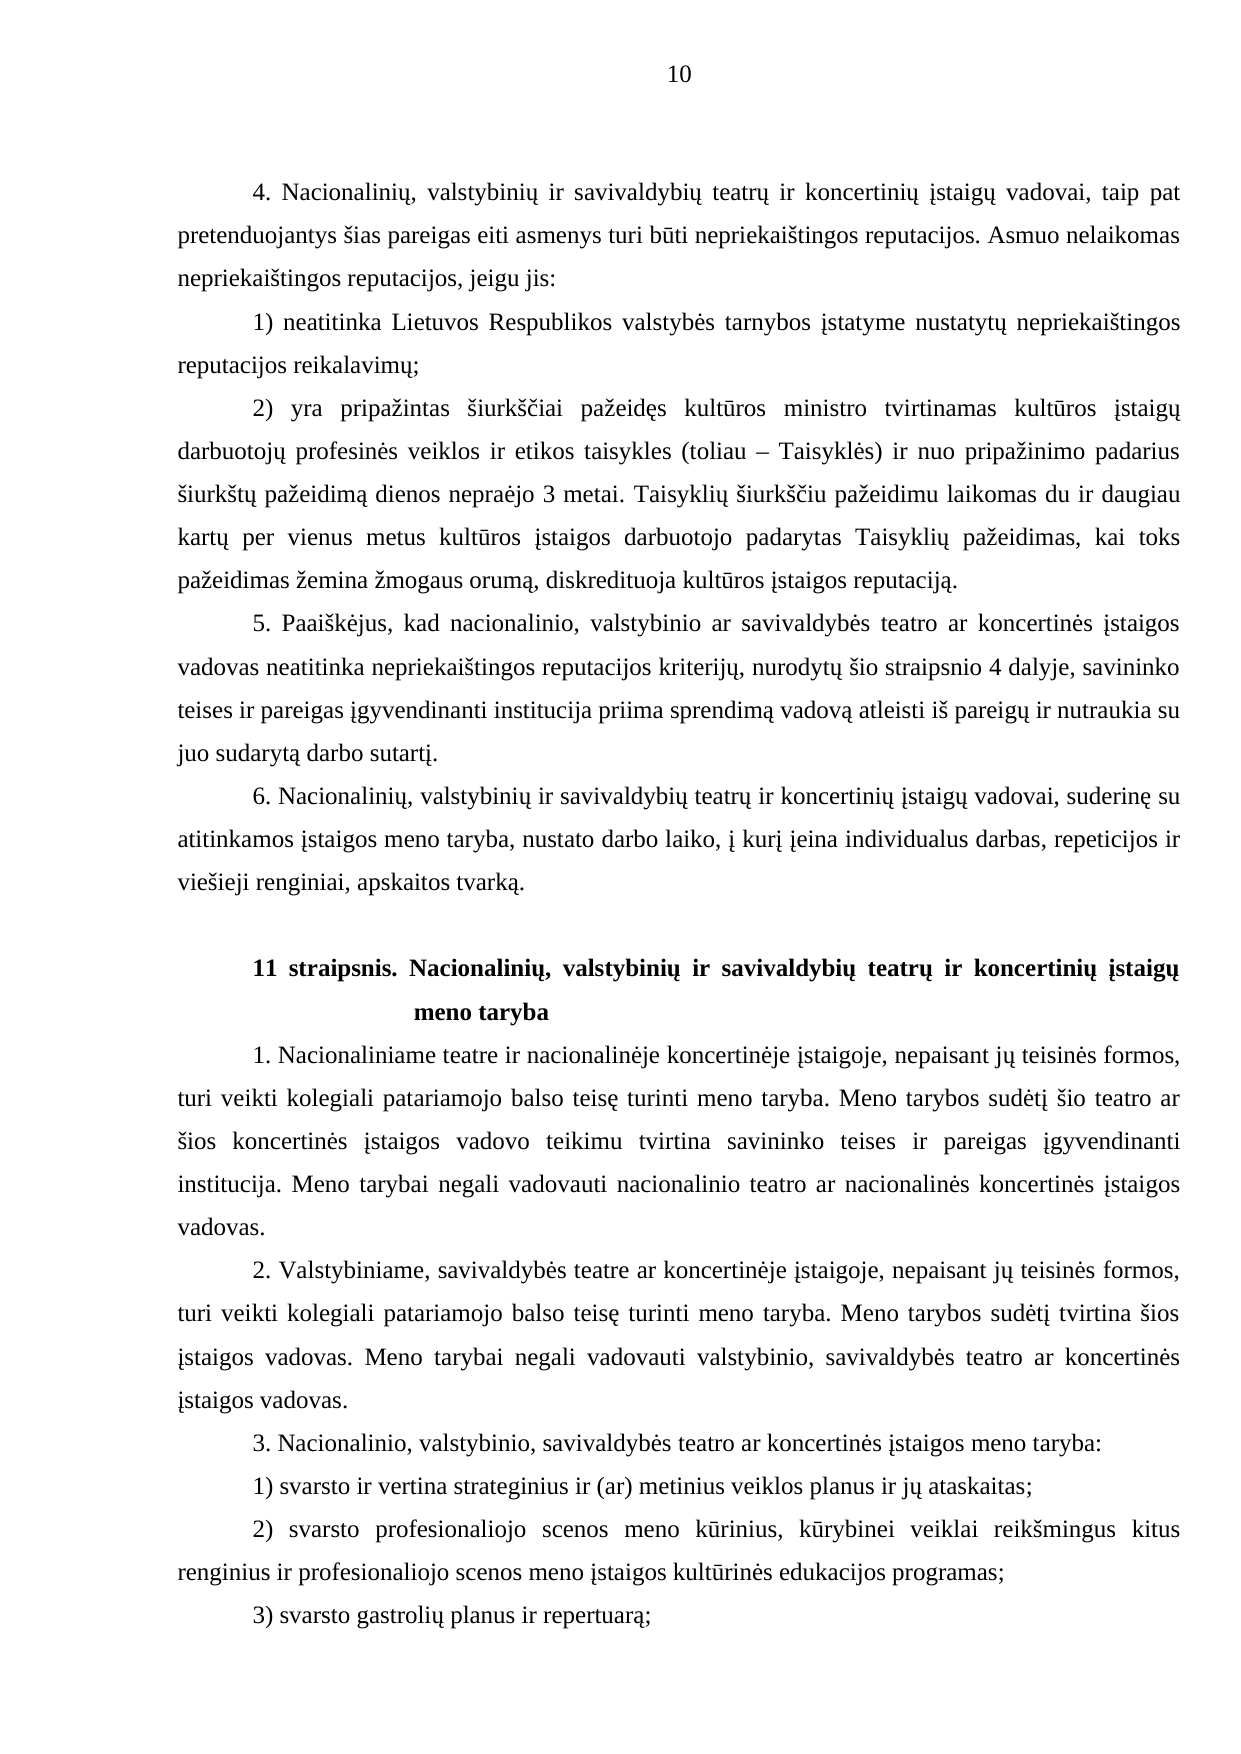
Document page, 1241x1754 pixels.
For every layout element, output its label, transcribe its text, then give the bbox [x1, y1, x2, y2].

text 1. Nacionaliniame teatre ir nacionalinėje koncertinėje įstaigoje, nepaisant jų teisinės formos, turi veikti kolegiali patariamojo balso teisę turinti meno taryba. Meno tarybos sudėtį šio teatro ar šios koncertinės įstaigos vadovo teikimu tvirtina savininko teises ir pareigas įgyvendinanti institucija. Meno tarybai negali vadovauti nacionalinio teatro ar nacionalinės koncertinės įstaigos vadovas. [177, 1040, 1181, 1241]
text 4. Nacionalinių, valstybinių ir savivaldybių teatrų ir koncertinių įstaigų vadovai, taip pat pretenduojantys šias pareigas eiti asmenys turi būti nepriekaištingos reputacijos. Asmuo nelaikomas nepriekaištingos reputacijos, jeigu jis: [177, 177, 1181, 292]
text 11 straipsnis. Nacionalinių, valstybinių ir savivaldybių teatrų ir koncertinių įstaigų meno taryba [252, 953, 1181, 1025]
text 2) yra pripažintas šiurkščiai pažeidęs kultūros ministro tvirtinamas kultūros įstaigų darbuotojų profesinės veiklos ir etikos taisykles (toliau – Taisyklės) ir nuo pripažinimo padarius šiurkštų pažeidimą dienos nepraėjo 3 metai. Taisyklių šiurkščiu pažeidimu laikomas du ir daugiau kartų per vienus metus kultūros įstaigos darbuotojo padarytas Taisyklių pažeidimas, kai toks pažeidimas žemina žmogaus orumą, diskredituoja kultūros įstaigos reputaciją. [177, 393, 1181, 594]
text 2) svarsto profesionaliojo scenos meno kūrinius, kūrybinei veiklai reikšmingus kitus renginius ir profesionaliojo scenos meno įstaigos kultūrinės edukacijos programas; [177, 1514, 1181, 1586]
text 2. Valstybiniame, savivaldybės teatre ar koncertinėje įstaigoje, nepaisant jų teisinės formos, turi veikti kolegiali patariamojo balso teisę turinti meno taryba. Meno tarybos sudėtį tvirtina šios įstaigos vadovas. Meno tarybai negali vadovauti valstybinio, savivaldybės teatro ar koncertinės įstaigos vadovas. [177, 1255, 1181, 1413]
text 3. Nacionalinio, valstybinio, savivaldybės teatro ar koncertinės įstaigos meno taryba: [177, 1428, 1181, 1457]
text 1) neatitinka Lietuvos Respublikos valstybės tarnybos įstatyme nustatytų nepriekaištingos reputacijos reikalavimų; [177, 307, 1181, 378]
text 3) svarsto gastrolių planus ir repertuarą; [177, 1600, 1181, 1629]
text 5. Paaiškėjus, kad nacionalinio, valstybinio ar savivaldybės teatro ar koncertinės įstaigos vadovas neatitinka nepriekaištingos reputacijos kriterijų, nurodytų šio straipsnio 4 dalyje, savininko teises ir pareigas įgyvendinanti institucija priima sprendimą vadovą atleisti iš pareigų ir nutraukia su juo sudarytą darbo sutartį. [177, 608, 1181, 767]
text 1) svarsto ir vertina strateginius ir (ar) metinius veiklos planus ir jų ataskaitas; [177, 1471, 1181, 1500]
text 6. Nacionalinių, valstybinių ir savivaldybių teatrų ir koncertinių įstaigų vadovai, suderinę su atitinkamos įstaigos meno taryba, nustato darbo laiko, į kurį įeina individualus darbas, repeticijos ir viešieji renginiai, apskaitos tvarką. [177, 781, 1181, 896]
